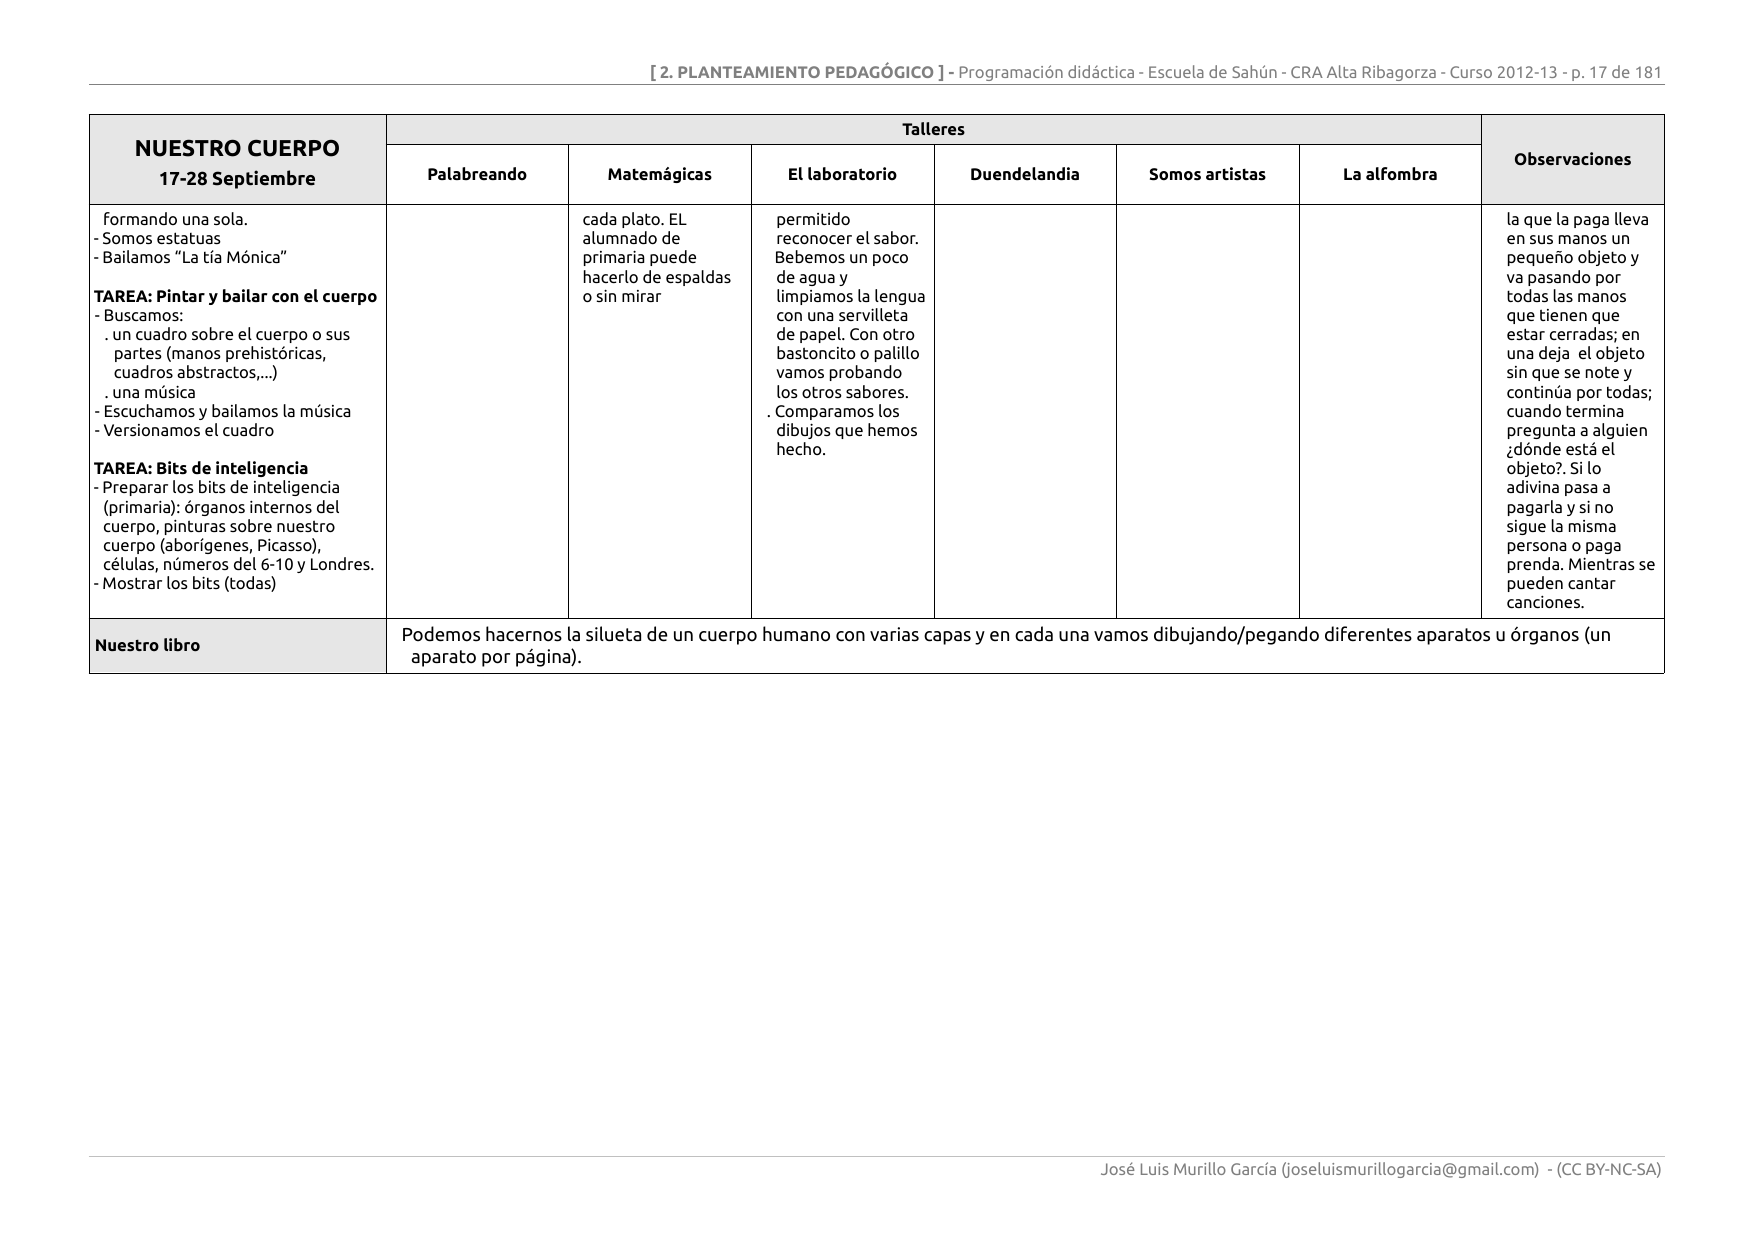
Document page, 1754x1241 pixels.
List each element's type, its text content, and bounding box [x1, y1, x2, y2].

table_header Talleres [387, 115, 1481, 144]
table_header Observaciones [1482, 115, 1664, 204]
table_cell formando una sola. - Somos estatuas - Bailamos “La tía Mónica” TAREA: Pintar y bailar con el cuerpo - Buscamos: . un cuadro sobre el cuerpo o sus partes (manos prehistóricas, cuadros abstractos,...) . una música - Escuchamos y bailamos la música - Versionamos el cuadro TAREA: Bits de inteligencia - Preparar los bits de inteligencia (primaria): órganos internos del cuerpo, pinturas sobre nuestro cuerpo (aborígenes, Picasso), células, números del 6-10 y Londres. - Mostrar los bits (todas) [90, 205, 386, 618]
table_cell permitido reconocer el sabor. Bebemos un poco de agua y limpiamos la lengua con una servilleta de papel. Con otro bastoncito o palillo vamos probando los otros sabores. . Comparamos los dibujos que hemos hecho. [752, 205, 934, 618]
table_cell la que la paga lleva en sus manos un pequeño objeto y va pasando por todas las manos que tienen que estar cerradas; en una deja el objeto sin que se note y continúa por todas; cuando termina pregunta a alguien ¿dónde está el objeto?. Si lo adivina pasa a pagarla y si no sigue la misma persona o paga prenda. Mientras se pueden cantar canciones. [1482, 205, 1664, 618]
table_cell Somos artistas [1117, 145, 1299, 204]
table_cell Nuestro libro [90, 619, 386, 672]
table_cell [1117, 205, 1299, 618]
table_cell Palabreando [387, 145, 568, 204]
table_cell Duendelandia [935, 145, 1116, 204]
table_cell Matemágicas [569, 145, 751, 204]
table_cell [935, 205, 1116, 618]
table_cell [387, 205, 568, 618]
table_cell Podemos hacernos la silueta de un cuerpo humano con varias capas y en cada una vamos dibujando/pegando diferentes aparatos u órganos (un aparato por página). [387, 619, 1664, 672]
table_cell [1300, 205, 1481, 618]
table_cell cada plato. EL alumnado de primaria puede hacerlo de espaldas o sin mirar [569, 205, 751, 618]
table_cell La alfombra [1300, 145, 1481, 204]
table_header NUESTRO CUERPO 17-28 Septiembre [90, 115, 386, 204]
table_cell El laboratorio [752, 145, 934, 204]
